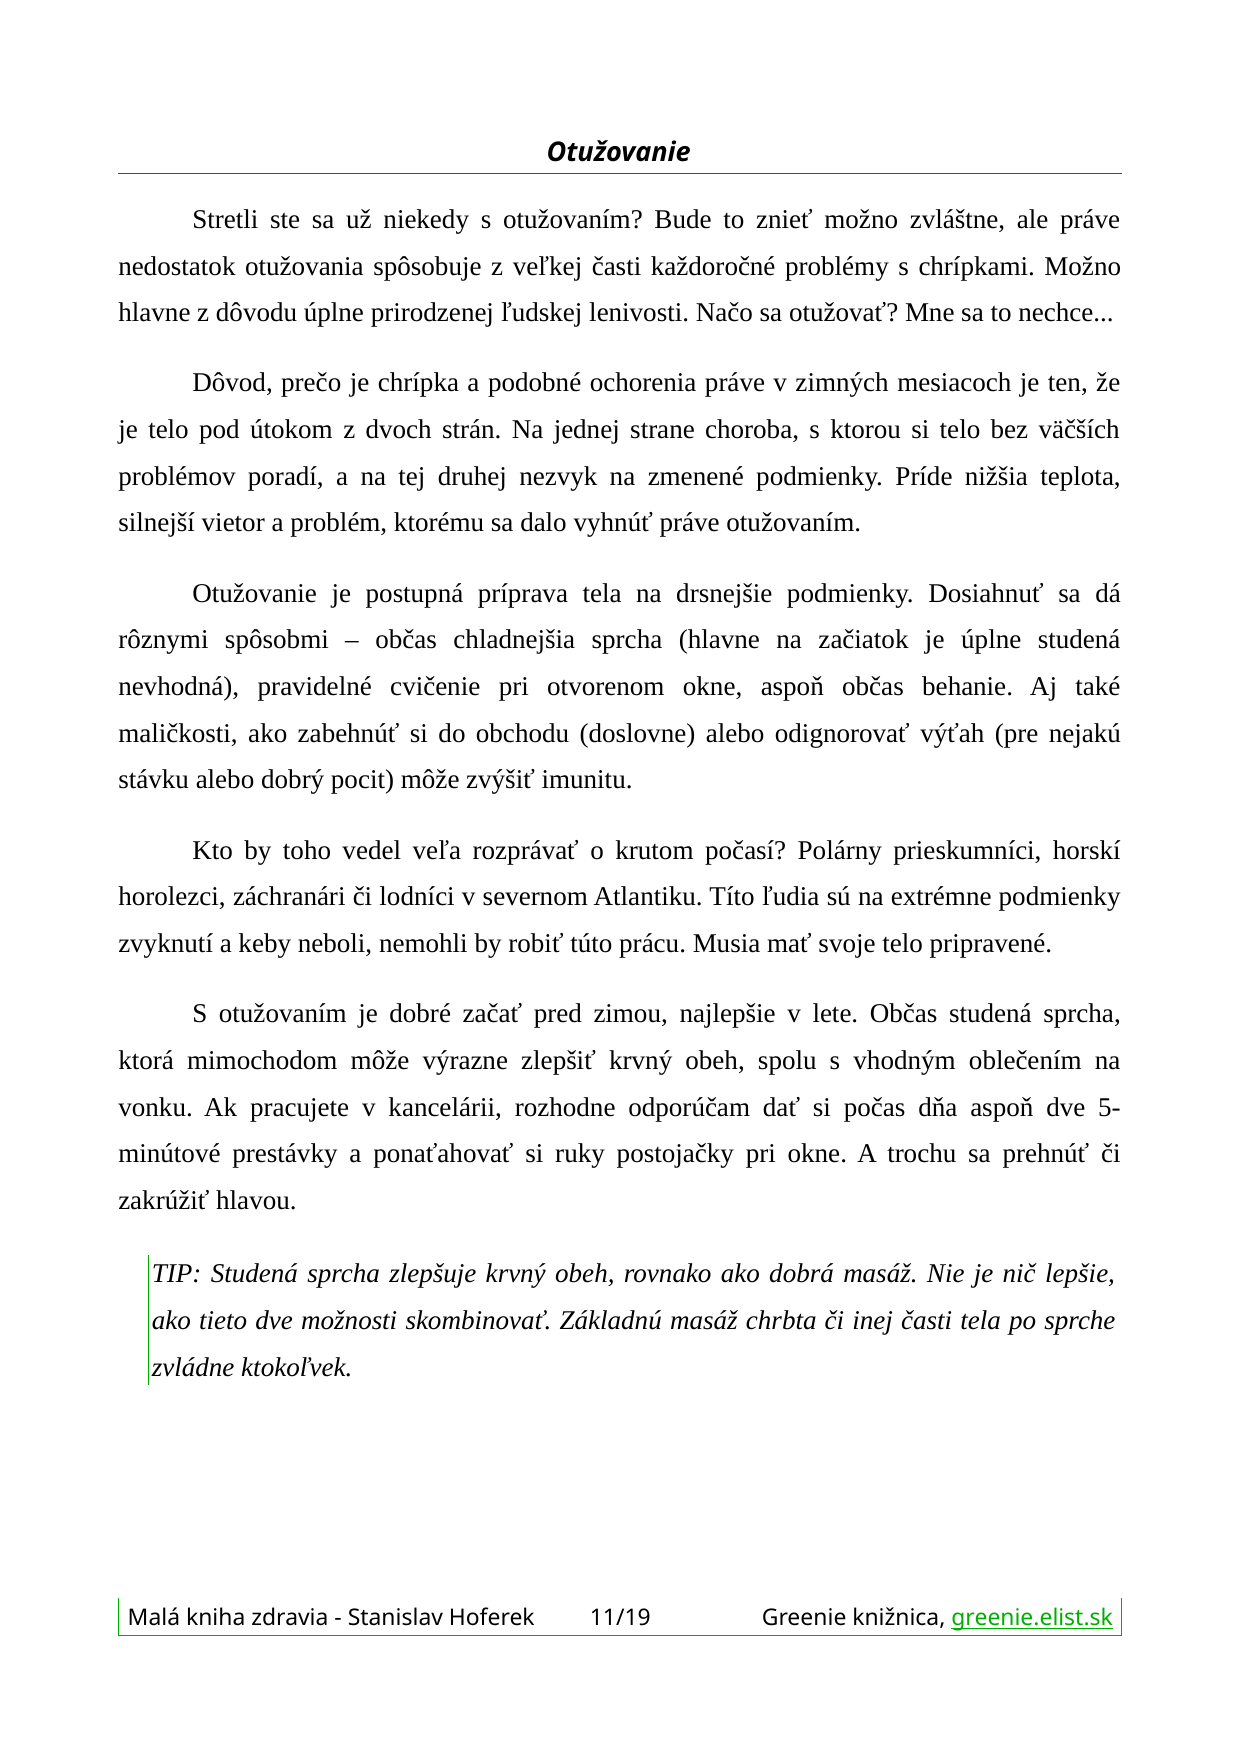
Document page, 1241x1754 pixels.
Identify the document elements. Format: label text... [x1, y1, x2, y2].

text Stretli ste sa už niekedy s otužovaním? Bude to znieť možno zvláštne, ale práve nedostatok otužovania spôsobuje z veľkej časti každoročné problémy s chrípkami. Možno hlavne z dôvodu úplne prirodzenej ľudskej lenivosti. Načo sa otužovať? Mne sa to nechce... [118, 203, 1122, 327]
subtitle Otužovanie [118, 130, 1122, 173]
text Otužovanie je postupná príprava tela na drsnejšie podmienky. Dosiahnuť sa dá rôznymi spôsobmi – občas chladnejšia sprcha (hlavne na začiatok je úplne studená nevhodná), pravidelné cvičenie pri otvorenom okne, aspoň občas behanie. Aj také maličkosti, ako zabehnúť si do obchodu (doslovne) alebo odignorovať výťah (pre nejakú stávku alebo dobrý pocit) môže zvýšiť imunitu. [118, 577, 1122, 795]
text Kto by toho vedel veľa rozprávať o krutom počasí? Polárny prieskumníci, horskí horolezci, záchranári či lodníci v severnom Atlantiku. Títo ľudia sú na extrémne podmienky zvyknutí a keby neboli, nemohli by robiť túto prácu. Musia mať svoje telo pripravené. [118, 834, 1122, 958]
text TIP: Studená sprcha zlepšuje krvný obeh, rovnako ako dobrá masáž. Nie je nič lepšie, ako tieto dve možnosti skombinovať. Základnú masáž chrbta či inej časti tela po sprche zvládne ktokoľvek. [148, 1254, 1122, 1385]
text S otužovaním je dobré začať pred zimou, najlepšie v lete. Občas studená sprcha, ktorá mimochodom môže výrazne zlepšiť krvný obeh, spolu s vhodným oblečením na vonku. Ak pracujete v kancelárii, rozhodne odporúčam dať si počas dňa aspoň dve 5-minútové prestávky a ponaťahovať si ruky postojačky pri okne. A trochu sa prehnúť či zakrúžiť hlavou. [118, 997, 1122, 1215]
text Dôvod, prečo je chrípka a podobné ochorenia práve v zimných mesiacoch je ten, že je telo pod útokom z dvoch strán. Na jednej strane choroba, s ktorou si telo bez väčších problémov poradí, a na tej druhej nezvyk na zmenené podmienky. Príde nižšia teplota, silnejší vietor a problém, ktorému sa dalo vyhnúť práve otužovaním. [118, 367, 1122, 538]
